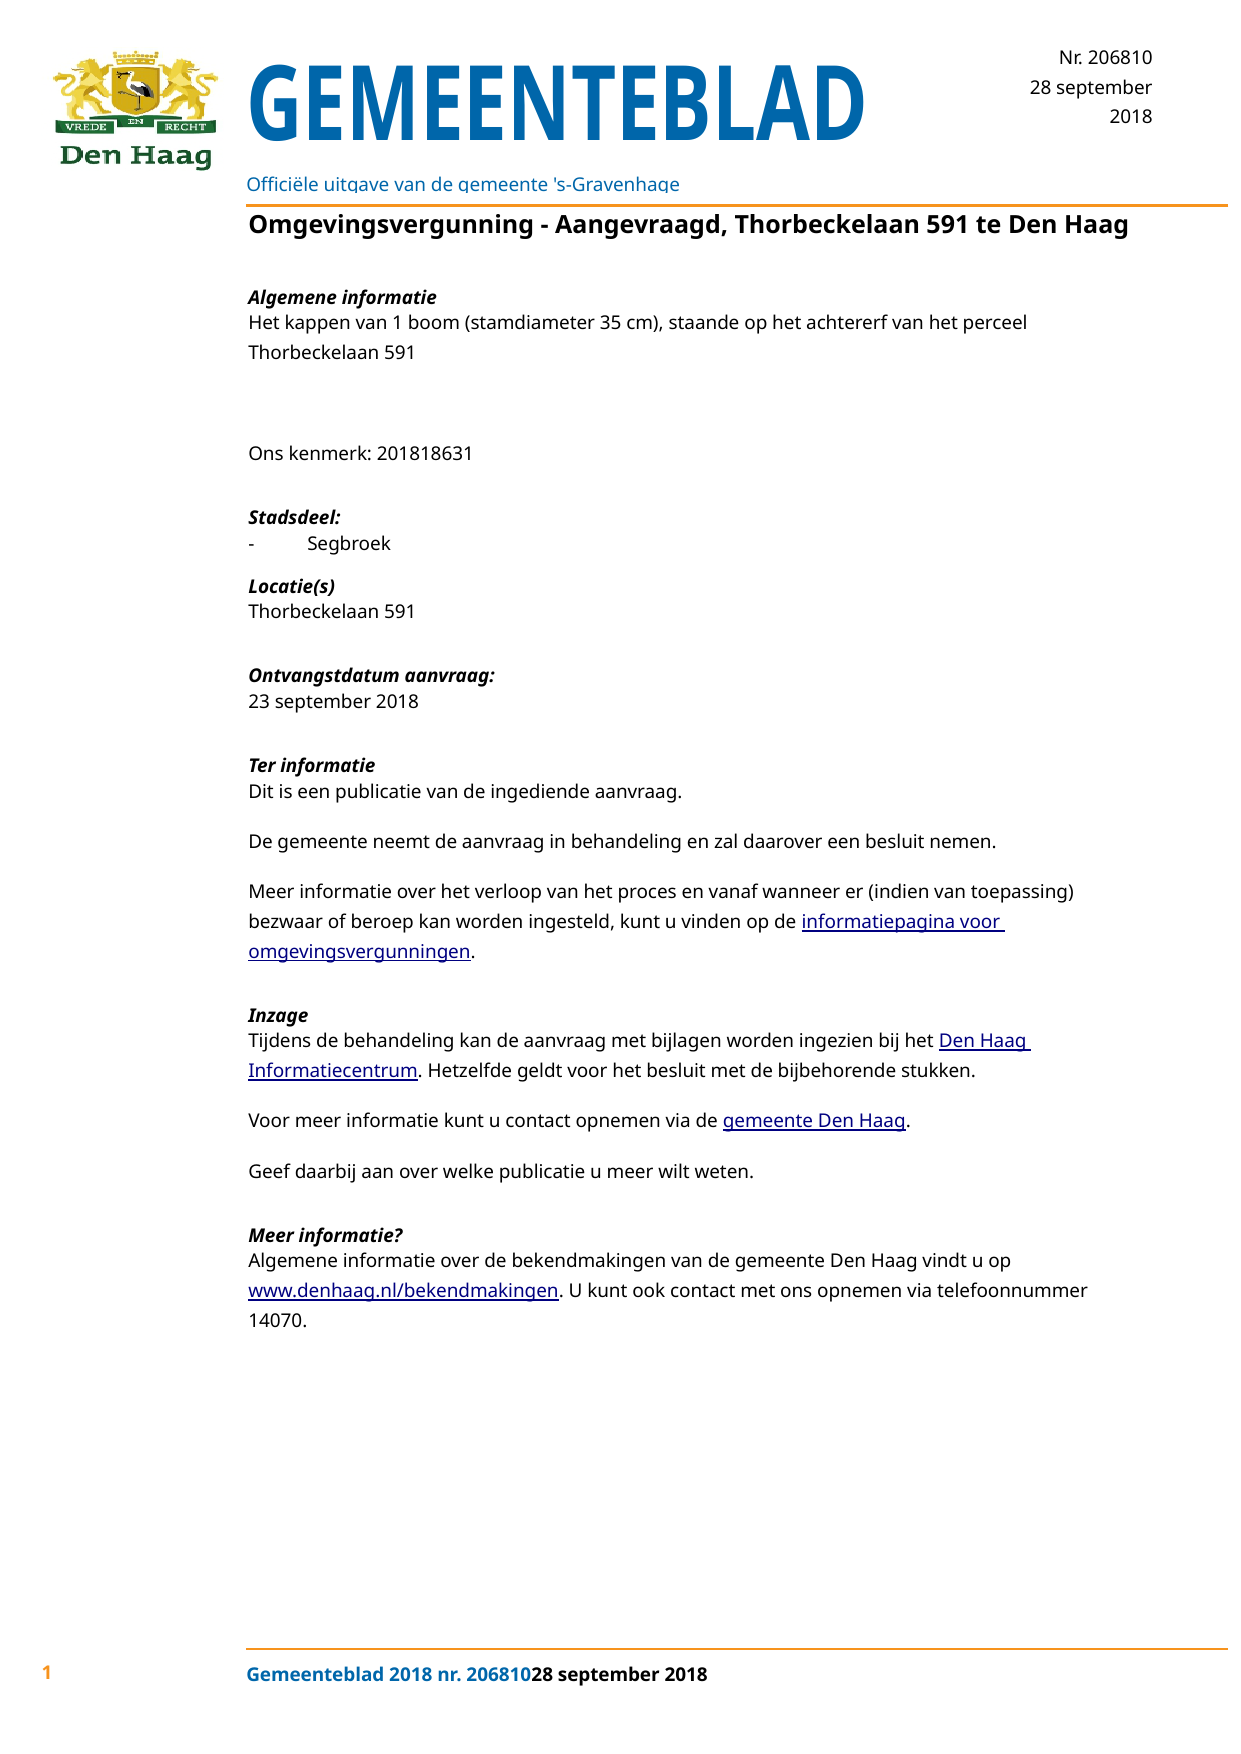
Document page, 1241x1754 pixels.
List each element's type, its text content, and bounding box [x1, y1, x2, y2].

text Locatie(s) [248, 573, 1152, 598]
text Inzage [248, 1002, 1152, 1028]
text Stadsdeel: [248, 504, 1152, 530]
text Dit is een publicatie van de ingediende aanvraag. [248, 778, 1152, 804]
text Ontvangstdatum aanvraag: [248, 662, 1152, 688]
text De gemeente neemt de aanvraag in behandeling en zal daarover een besluit nemen. [248, 828, 1152, 854]
text Meer informatie? [248, 1222, 1152, 1248]
text Omgevingsvergunning - Aangevraagd, Thorbeckelaan 591 te Den Haag [248, 207, 1152, 241]
text 23 september 2018 [248, 688, 1152, 714]
list Segbroek [248, 530, 1152, 555]
text Geef daarbij aan over welke publicatie u meer wilt weten. [248, 1158, 1152, 1184]
text Thorbeckelaan 591 [248, 598, 1152, 624]
text Ter informatie [248, 752, 1152, 778]
picture [41, 47, 231, 172]
text Ons kenmerk: 201818631 [248, 440, 1152, 466]
text Algemene informatie [248, 284, 1152, 309]
text Tijdens de behandeling kan de aanvraag met bijlagen worden ingezien bij het Den Haag Informatiecentrum. Hetzelfde geldt voor het besluit met de bijbehorende stukken. [248, 1028, 1152, 1083]
text Meer informatie over het verloop van het proces en vanaf wanneer er (indien van toepassing) bezwaar of beroep kan worden ingesteld, kunt u vinden op de informatiepagina voor omgevingsvergunningen. [248, 879, 1152, 964]
text Voor meer informatie kunt u contact opnemen via de gemeente Den Haag. [248, 1108, 1152, 1133]
text Algemene informatie over de bekendmakingen van de gemeente Den Haag vindt u op www.denhaag.nl/bekendmakingen. U kunt ook contact met ons opnemen via telefoonnummer 14070. [248, 1248, 1152, 1333]
text Het kappen van 1 boom (stamdiameter 35 cm), staande op het achtererf van het perceel Thorbeckelaan 591 [248, 309, 1152, 365]
